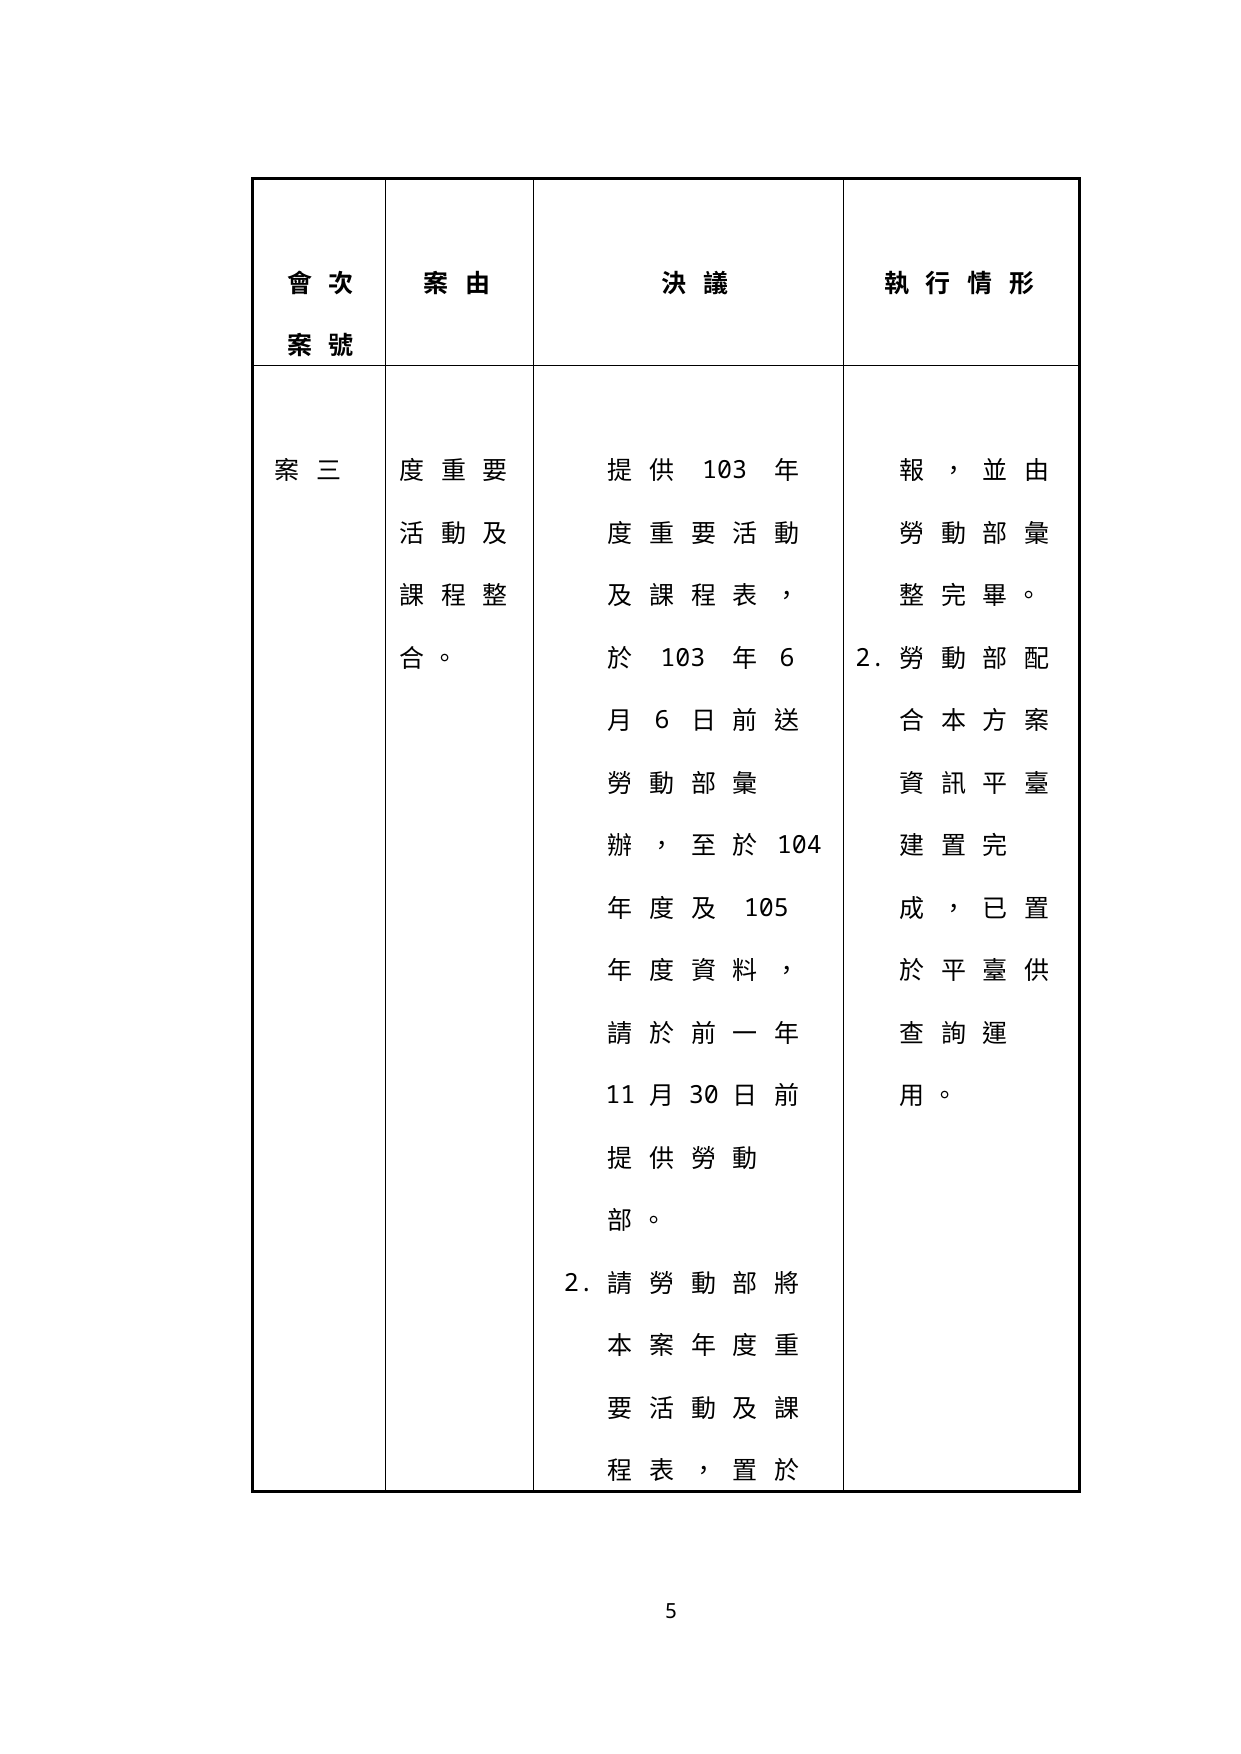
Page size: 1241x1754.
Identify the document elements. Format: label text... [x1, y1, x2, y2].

table_cell 案三 [254, 366, 385, 1490]
table_cell 提供103年度重要活動及課程表，於103年6月6日前送勞動部彙辦，至於104年度及105年度資料，請於前一年11月30日前提供勞動部。 2.請勞動部將本案年度重要活動及課程表，置於 [534, 366, 843, 1490]
table_header 執行情形 [844, 180, 1078, 365]
table_header 案由 [386, 180, 533, 365]
table_header 決議 [534, 180, 843, 365]
table_cell 報，並由勞動部彙整完畢。 2.勞動部配合本方案資訊平臺建置完成，已置於平臺供查詢運用。 [844, 366, 1078, 1490]
table_header 會次案號 [254, 180, 385, 365]
table_cell 度重要活動及課程整合。 [386, 366, 533, 1490]
